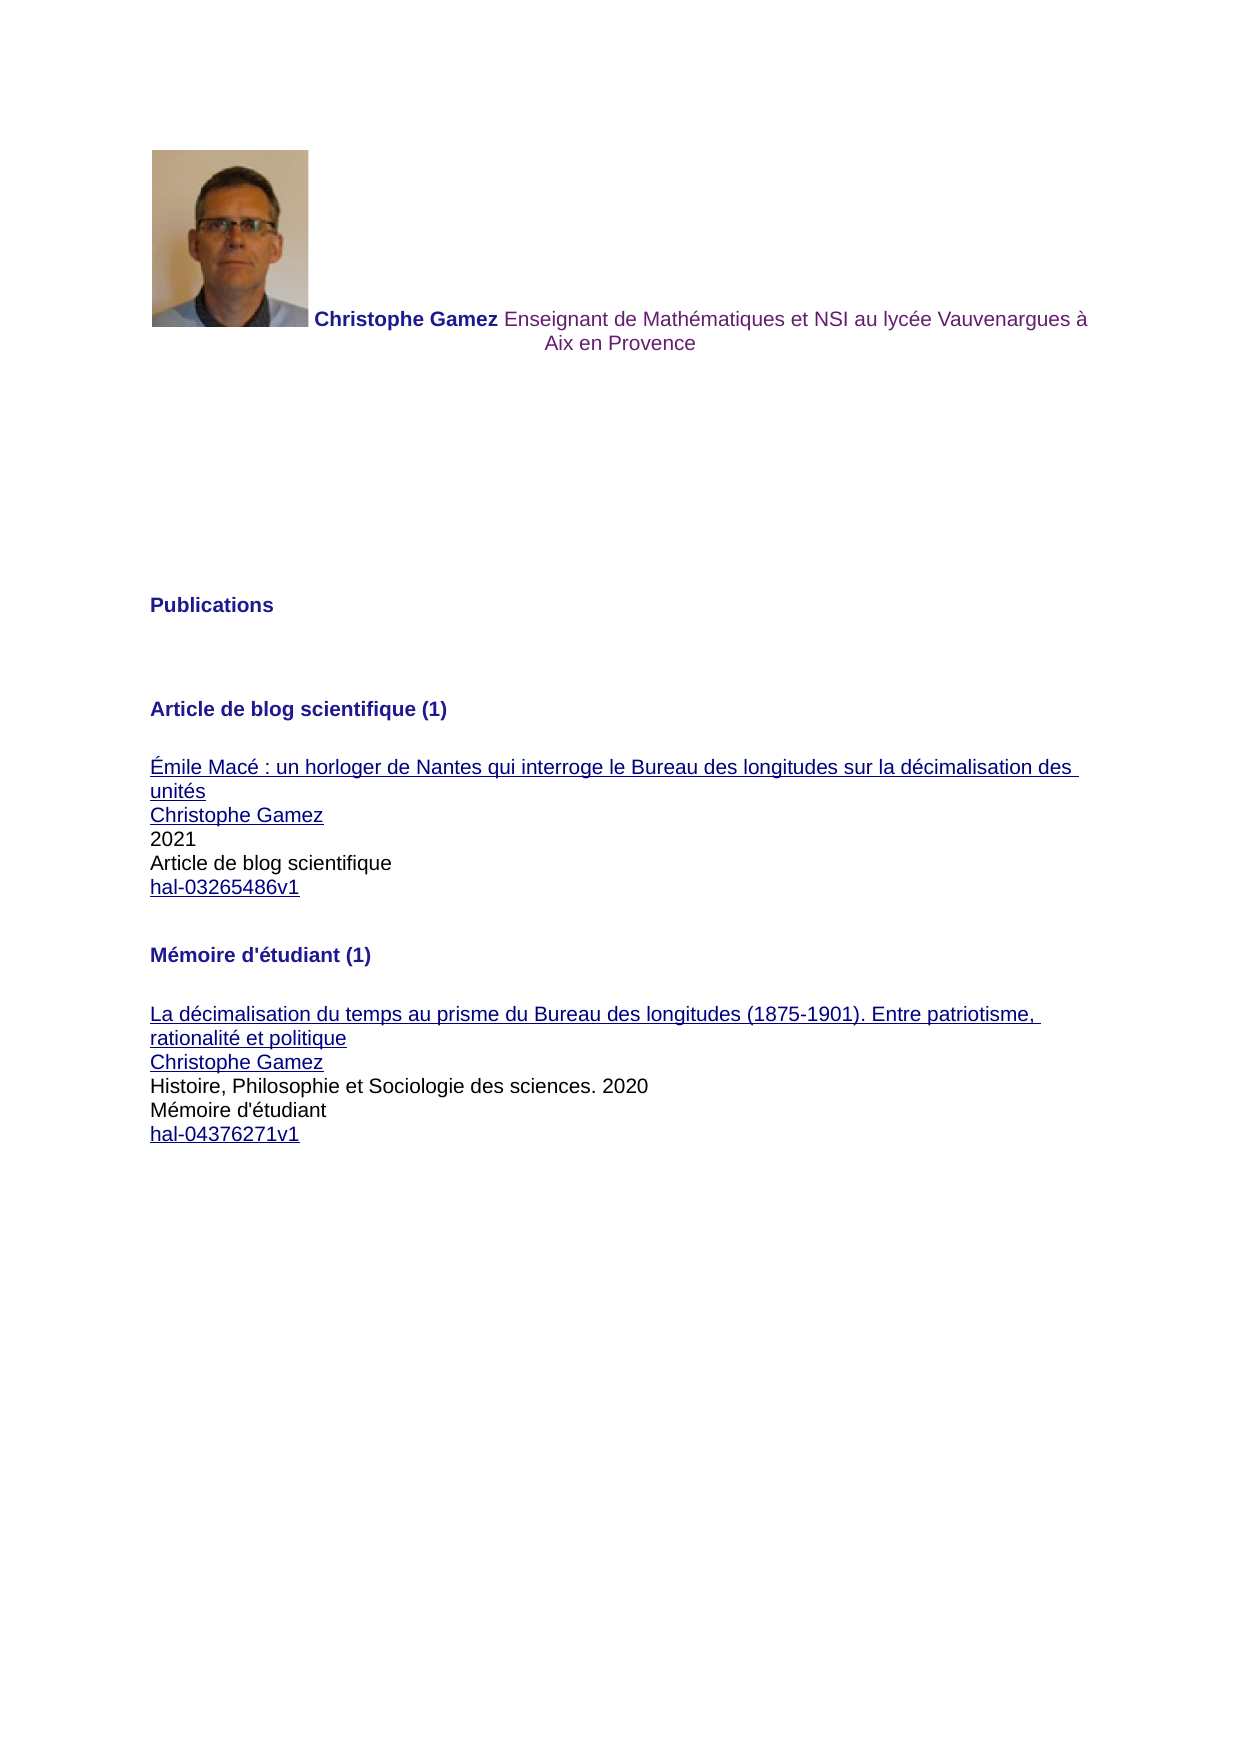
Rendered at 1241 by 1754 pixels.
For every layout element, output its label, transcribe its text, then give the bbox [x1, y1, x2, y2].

subtitle Mémoire d'étudiant (1) [150, 943, 1090, 967]
picture [152, 150, 309, 327]
subtitle Publications [150, 593, 1090, 617]
subtitle Article de blog scientifique (1) [150, 696, 1090, 720]
table_header La décimalisation du temps au prisme du Bureau des longitudes (1875-1901). Entre patriotisme, rationalité et politique Christophe Gamez Histoire, Philosophie et Sociologie des sciences. 2020 Mémoire d'étudiant hal-04376271v1 [150, 1002, 1090, 1145]
subtitle Christophe Gamez Enseignant de Mathématiques et NSI au lycée Vauvenargues à Aix en Provence [150, 150, 1090, 355]
table_header Émile Macé : un horloger de Nantes qui interroge le Bureau des longitudes sur la décimalisation des unités Christophe Gamez 2021 Article de blog scientifique hal-03265486v1 [150, 755, 1090, 898]
